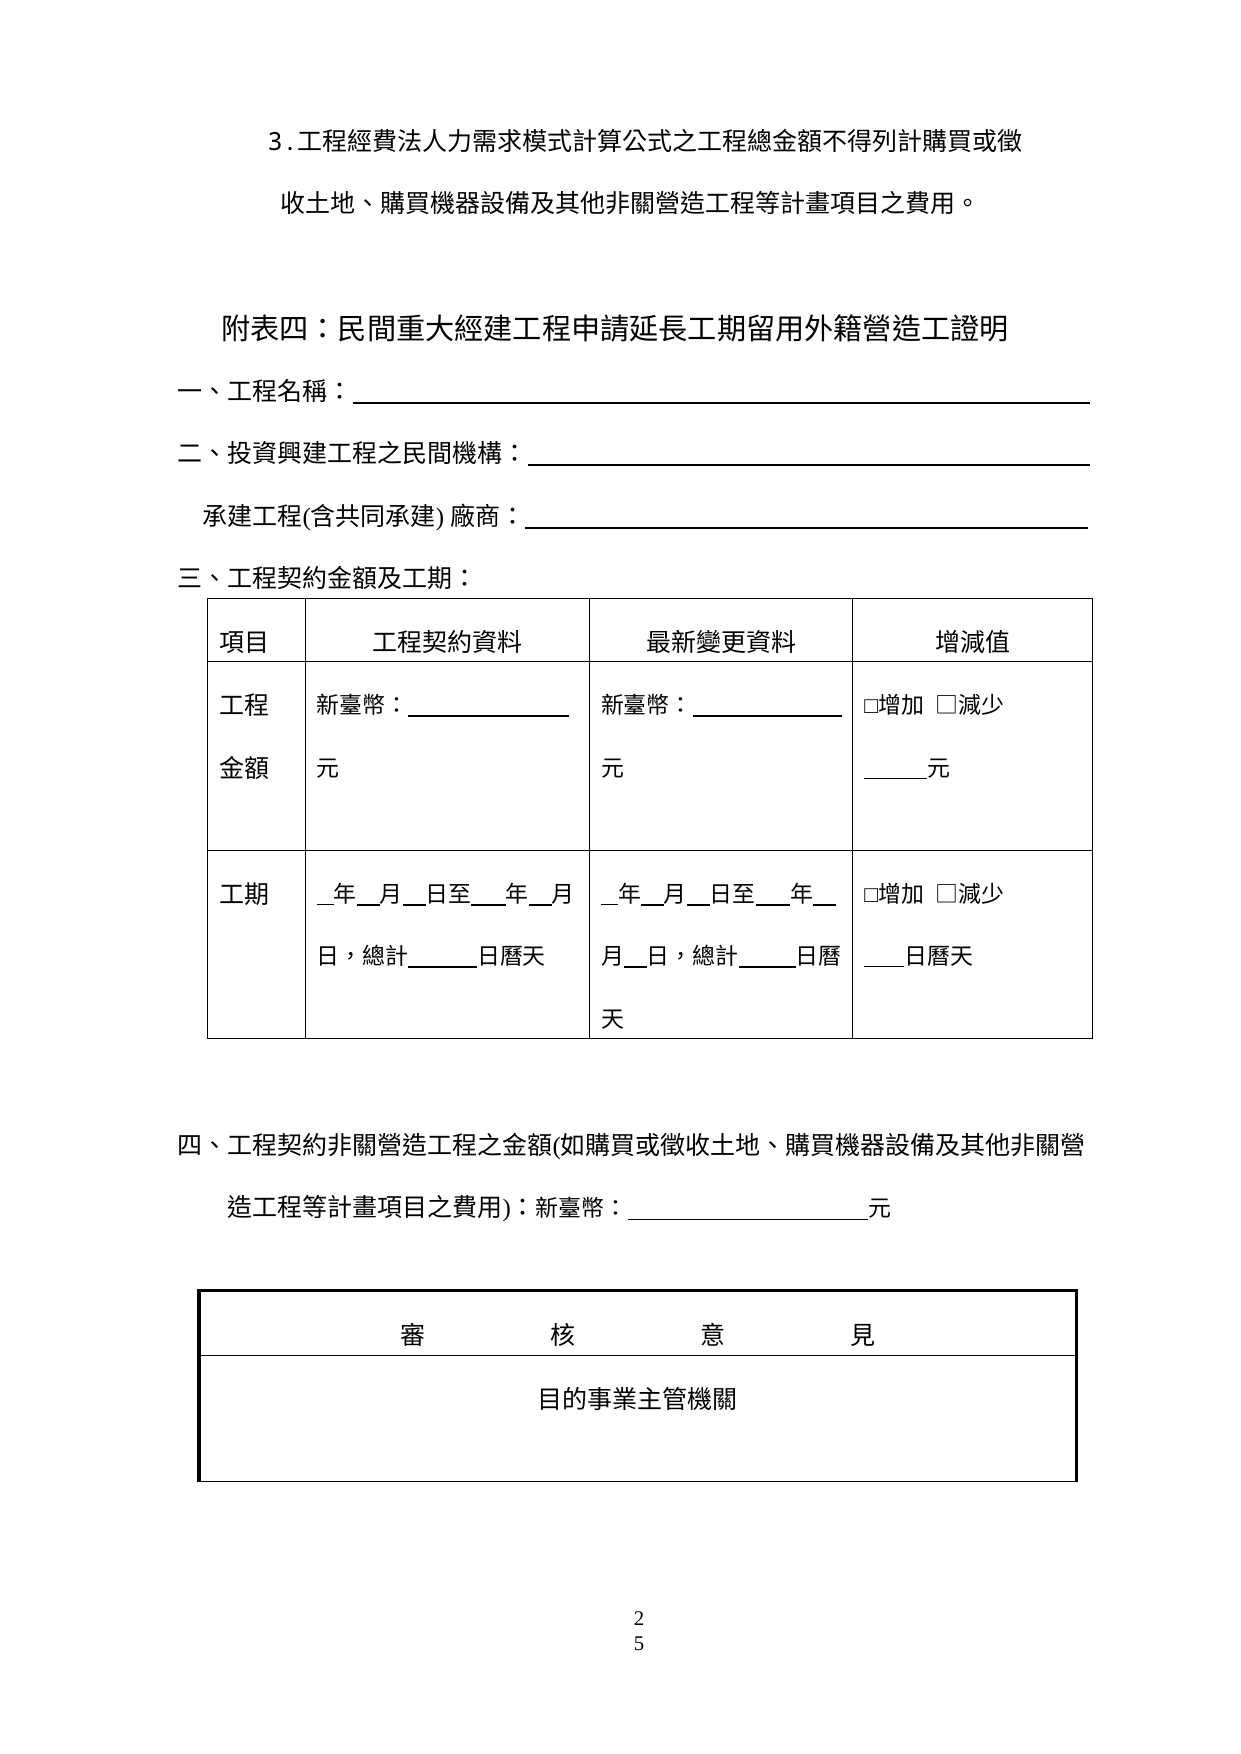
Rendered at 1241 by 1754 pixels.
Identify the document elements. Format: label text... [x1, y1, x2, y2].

table_cell 工程 金額 [208, 662, 305, 849]
text 3.工程經費法人力需求模式計算公式之工程總金額不得列計購買或徵收土地、購買機器設備及其他非關營造工程等計畫項目之費用。 [177, 97, 1030, 222]
table_cell 新臺幣： 元 [590, 662, 852, 849]
table_header 審 核 意 見 [201, 1292, 1075, 1355]
table_header 工程契約資料 [306, 599, 589, 661]
table_header 增減值 [853, 599, 1092, 661]
text 一、工程名稱： [177, 347, 1092, 410]
table_cell 年 月 日至 年 月 日，總計 日曆天 [590, 851, 852, 1038]
table_header 項目 [208, 599, 305, 661]
table_cell 年 月 日至 年 月 日，總計 日曆天 [306, 851, 589, 1038]
table_cell □增加 □減少 元 [853, 662, 1092, 849]
table_cell 新臺幣： 元 [306, 662, 589, 849]
text 附表四：民間重大經建工程申請延長工期留用外籍營造工證明 [177, 285, 1092, 347]
text 四、工程契約非關營造工程之金額(如購買或徵收土地、購買機器設備及其他非關營造工程等計畫項目之費用)：新臺幣： 元 [177, 1102, 1092, 1227]
table_header 最新變更資料 [590, 599, 852, 661]
text 二、投資興建工程之民間機構： [177, 410, 1092, 472]
table_cell □增加 □減少 日曆天 [853, 851, 1092, 1038]
text 承建工程(含共同承建) 廠商： [177, 472, 1092, 535]
table_cell 工期 [208, 851, 305, 1038]
table_cell 目的事業主管機關 [201, 1356, 1075, 1481]
text 三、工程契約金額及工期： [177, 535, 1092, 597]
